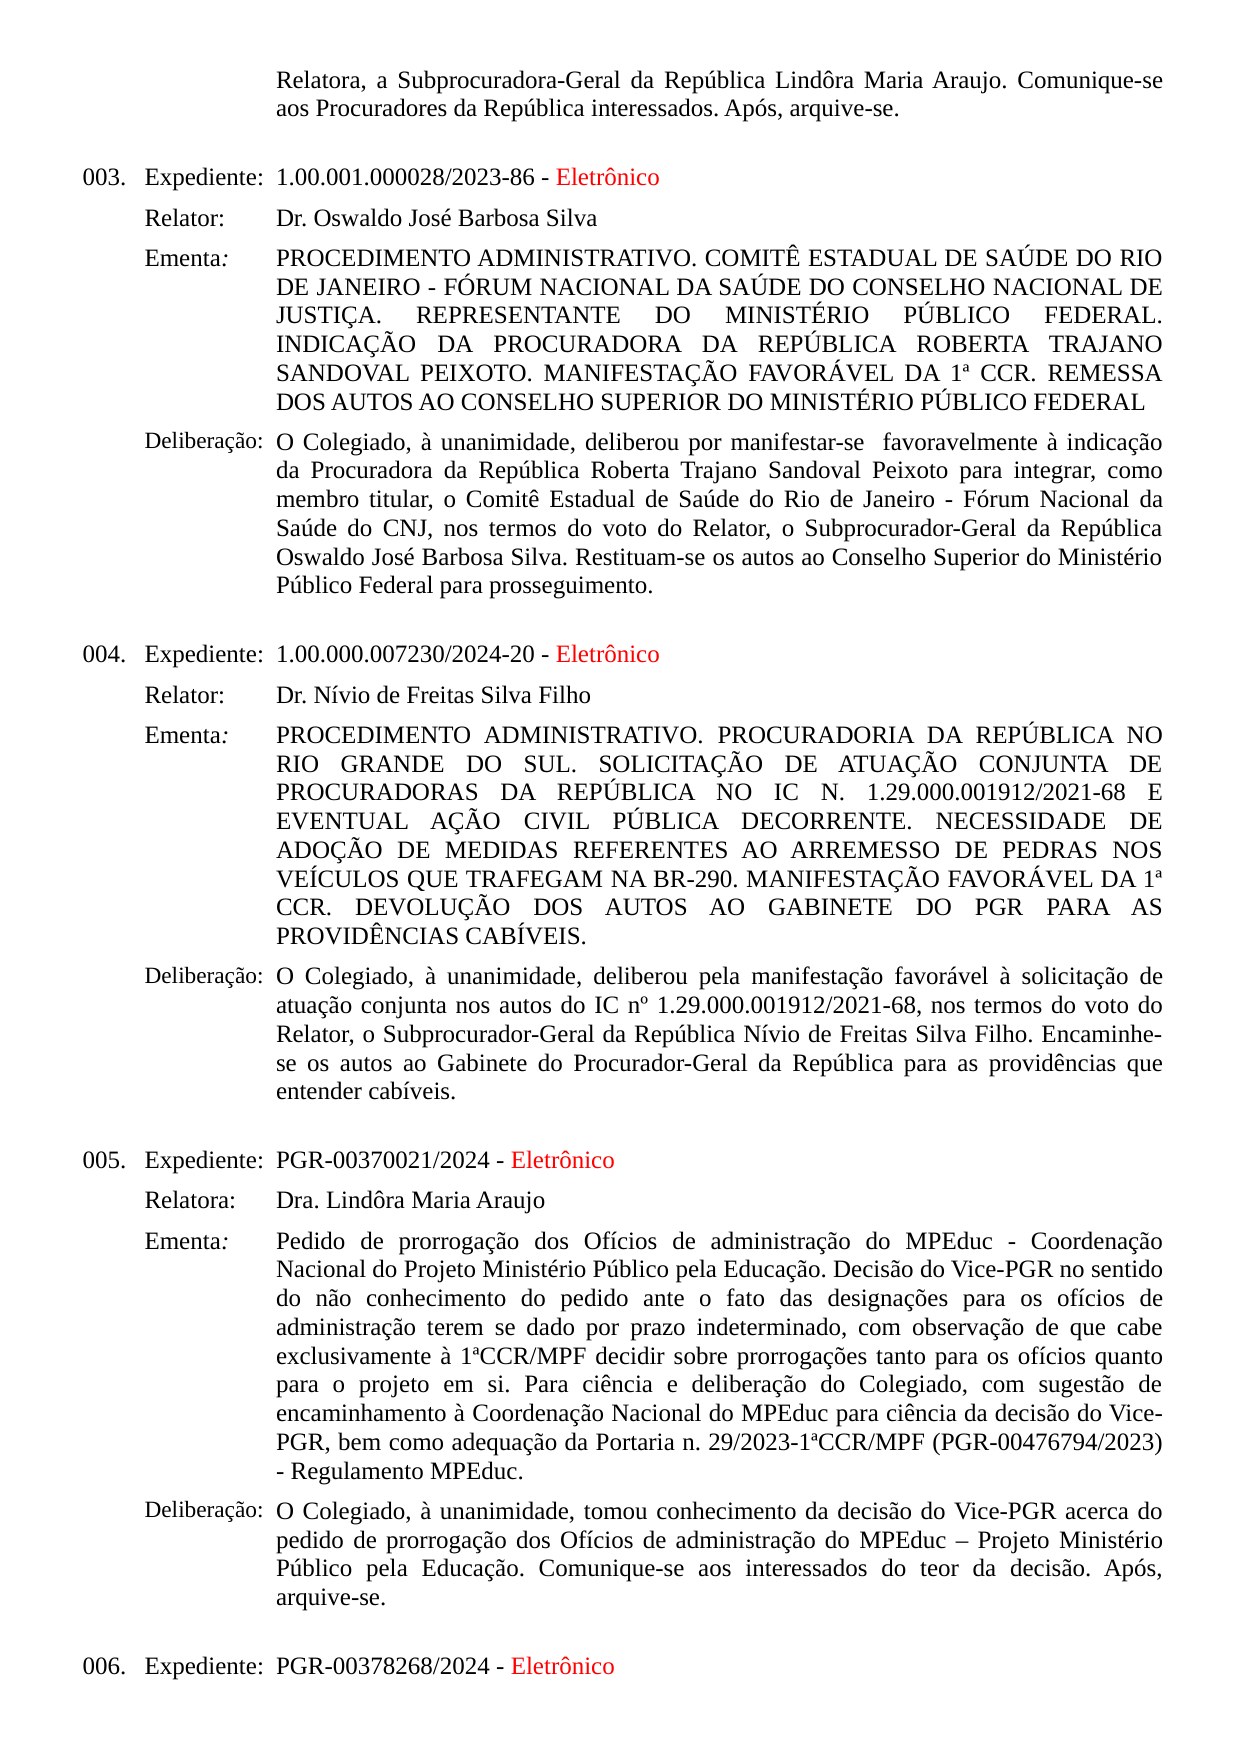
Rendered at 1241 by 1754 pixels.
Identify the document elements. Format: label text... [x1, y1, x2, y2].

table_cell PROCEDIMENTO ADMINISTRATIVO. PROCURADORIA DA REPÚBLICA NO RIO GRANDE DO SUL. SOLICITAÇÃO DE ATUAÇÃO CONJUNTA DE PROCURADORAS DA REPÚBLICA NO IC N. 1.29.000.001912/2021-68 E EVENTUAL AÇÃO CIVIL PÚBLICA DECORRENTE. NECESSIDADE DE ADOÇÃO DE MEDIDAS REFERENTES AO ARREMESSO DE PEDRAS NOS VEÍCULOS QUE TRAFEGAM NA BR-290. MANIFESTAÇÃO FAVORÁVEL DA 1ª CCR. DEVOLUÇÃO DOS AUTOS AO GABINETE DO PGR PARA AS PROVIDÊNCIAS CABÍVEIS. [270, 714, 1169, 956]
table_header PGR-00370021/2024 - Eletrônico [270, 1140, 1169, 1180]
table_header 1.00.001.000028/2023-86 - Eletrônico [270, 157, 1169, 197]
table_cell [77, 197, 139, 237]
table_cell PROCEDIMENTO ADMINISTRATIVO. COMITÊ ESTADUAL DE SAÚDE DO RIO DE JANEIRO - FÓRUM NACIONAL DA SAÚDE DO CONSELHO NACIONAL DE JUSTIÇA. REPRESENTANTE DO MINISTÉRIO PÚBLICO FEDERAL. INDICAÇÃO DA PROCURADORA DA REPÚBLICA ROBERTA TRAJANO SANDOVAL PEIXOTO. MANIFESTAÇÃO FAVORÁVEL DA 1ª CCR. REMESSA DOS AUTOS AO CONSELHO SUPERIOR DO MINISTÉRIO PÚBLICO FEDERAL [270, 237, 1169, 421]
table_header Expediente: [139, 1646, 270, 1686]
table_cell O Colegiado, à unanimidade, deliberou pela manifestação favorável à solicitação de atuação conjunta nos autos do IC nº 1.29.000.001912/2021-68, nos termos do voto do Relator, o Subprocurador-Geral da República Nívio de Freitas Silva Filho. Encaminhe-se os autos ao Gabinete do Procurador-Geral da República para as providências que entender cabíveis. [270, 956, 1169, 1111]
table_cell Deliberação: [139, 421, 270, 605]
table_cell [77, 1180, 139, 1220]
table_cell Dra. Lindôra Maria Araujo [270, 1180, 1169, 1220]
table_cell Dr. Oswaldo José Barbosa Silva [270, 197, 1169, 237]
table_cell [77, 1220, 139, 1490]
table_cell Pedido de prorrogação dos Ofícios de administração do MPEduc - Coordenação Nacional do Projeto Ministério Público pela Educação. Decisão do Vice-PGR no sentido do não conhecimento do pedido ante o fato das designações para os ofícios de administração terem se dado por prazo indeterminado, com observação de que cabe exclusivamente à 1ªCCR/MPF decidir sobre prorrogações tanto para os ofícios quanto para o projeto em si. Para ciência e deliberação do Colegiado, com sugestão de encaminhamento à Coordenação Nacional do MPEduc para ciência da decisão do Vice-PGR, bem como adequação da Portaria n. 29/2023-1ªCCR/MPF (PGR-00476794/2023) - Regulamento MPEduc. [270, 1220, 1169, 1490]
table_cell Relatora, a Subprocuradora-Geral da República Lindôra Maria Araujo. Comunique-se aos Procuradores da República interessados. Após, arquive-se. [270, 59, 1169, 128]
table_header 005. [77, 1140, 139, 1180]
table_cell [77, 674, 139, 714]
table_cell [77, 956, 139, 1111]
table_header Expediente: [139, 634, 270, 674]
table_header 003. [77, 157, 139, 197]
table_cell O Colegiado, à unanimidade, deliberou por manifestar-se favoravelmente à indicação da Procuradora da República Roberta Trajano Sandoval Peixoto para integrar, como membro titular, o Comitê Estadual de Saúde do Rio de Janeiro - Fórum Nacional da Saúde do CNJ, nos termos do voto do Relator, o Subprocurador-Geral da República Oswaldo José Barbosa Silva. Restituam-se os autos ao Conselho Superior do Ministério Público Federal para prosseguimento. [270, 421, 1169, 605]
table_header 006. [77, 1646, 139, 1686]
table_cell Ementa: [139, 237, 270, 421]
table_header 1.00.000.007230/2024-20 - Eletrônico [270, 634, 1169, 674]
table_header Expediente: [139, 157, 270, 197]
table_cell [77, 59, 139, 128]
table_cell [77, 421, 139, 605]
table_cell Relator: [139, 674, 270, 714]
table_cell [77, 714, 139, 956]
table_cell [77, 1490, 139, 1617]
table_cell [77, 237, 139, 421]
table_cell Ementa: [139, 1220, 270, 1490]
table_header Expediente: [139, 1140, 270, 1180]
table_header 004. [77, 634, 139, 674]
table_cell [139, 59, 270, 128]
table_cell Deliberação: [139, 956, 270, 1111]
table_cell Relatora: [139, 1180, 270, 1220]
table_cell Deliberação: [139, 1490, 270, 1617]
table_cell Ementa: [139, 714, 270, 956]
table_header PGR-00378268/2024 - Eletrônico [270, 1646, 1169, 1686]
table_cell Dr. Nívio de Freitas Silva Filho [270, 674, 1169, 714]
table_cell O Colegiado, à unanimidade, tomou conhecimento da decisão do Vice-PGR acerca do pedido de prorrogação dos Ofícios de administração do MPEduc – Projeto Ministério Público pela Educação. Comunique-se aos interessados do teor da decisão. Após, arquive-se. [270, 1490, 1169, 1617]
table_cell Relator: [139, 197, 270, 237]
